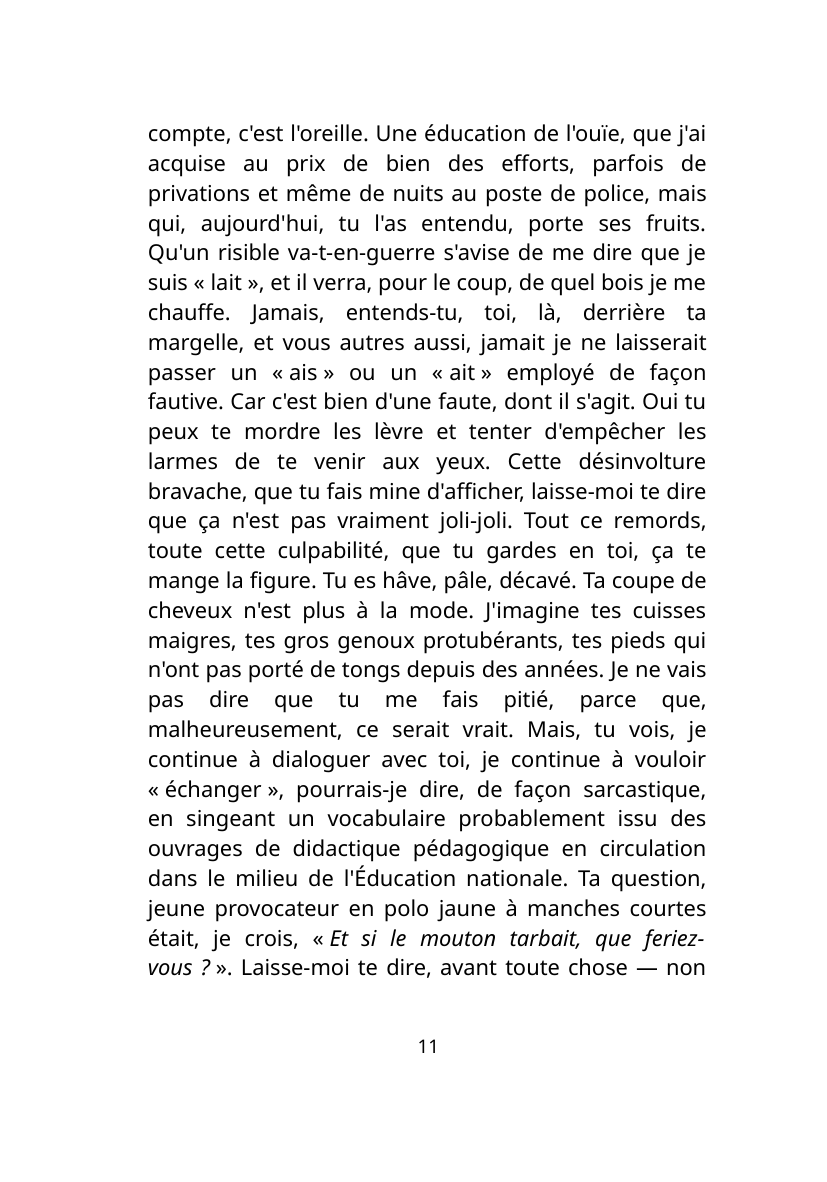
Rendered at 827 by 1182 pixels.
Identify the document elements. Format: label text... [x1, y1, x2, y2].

text compte, c'est l'oreille. Une éducation de l'ouïe, que j'ai acquise au prix de bien des efforts, parfois de privations et même de nuits au poste de police, mais qui, aujourd'hui, tu l'as entendu, porte ses fruits. Qu'un risible va-t-en-guerre s'avise de me dire que je suis « lait », et il verra, pour le coup, de quel bois je me chauffe. Jamais, entends-tu, toi, là, derrière ta margelle, et vous autres aussi, jamait je ne laisserait passer un « ais » ou un « ait » employé de façon fautive. Car c'est bien d'une faute, dont il s'agit. Oui tu peux te mordre les lèvre et tenter d'empêcher les larmes de te venir aux yeux. Cette désinvolture bravache, que tu fais mine d'afficher, laisse-moi te dire que ça n'est pas vraiment joli-joli. Tout ce remords, toute cette culpabilité, que tu gardes en toi, ça te mange la figure. Tu es hâve, pâle, décavé. Ta coupe de cheveux n'est plus à la mode. J'imagine tes cuisses maigres, tes gros genoux protubérants, tes pieds qui n'ont pas porté de tongs depuis des années. Je ne vais pas dire que tu me fais pitié, parce que, malheureusement, ce serait vrait. Mais, tu vois, je continue à dialoguer avec toi, je continue à vouloir « échanger », pourrais-je dire, de façon sarcastique, en singeant un vocabulaire probablement issu des ouvrages de didactique pédagogique en circulation dans le milieu de l'Éducation nationale. Ta question, jeune provocateur en polo jaune à manches courtes était, je crois, « Et si le mouton tarbait, que feriez-vous ? ». Laisse-moi te dire, avant toute chose — non [148, 118, 707, 982]
